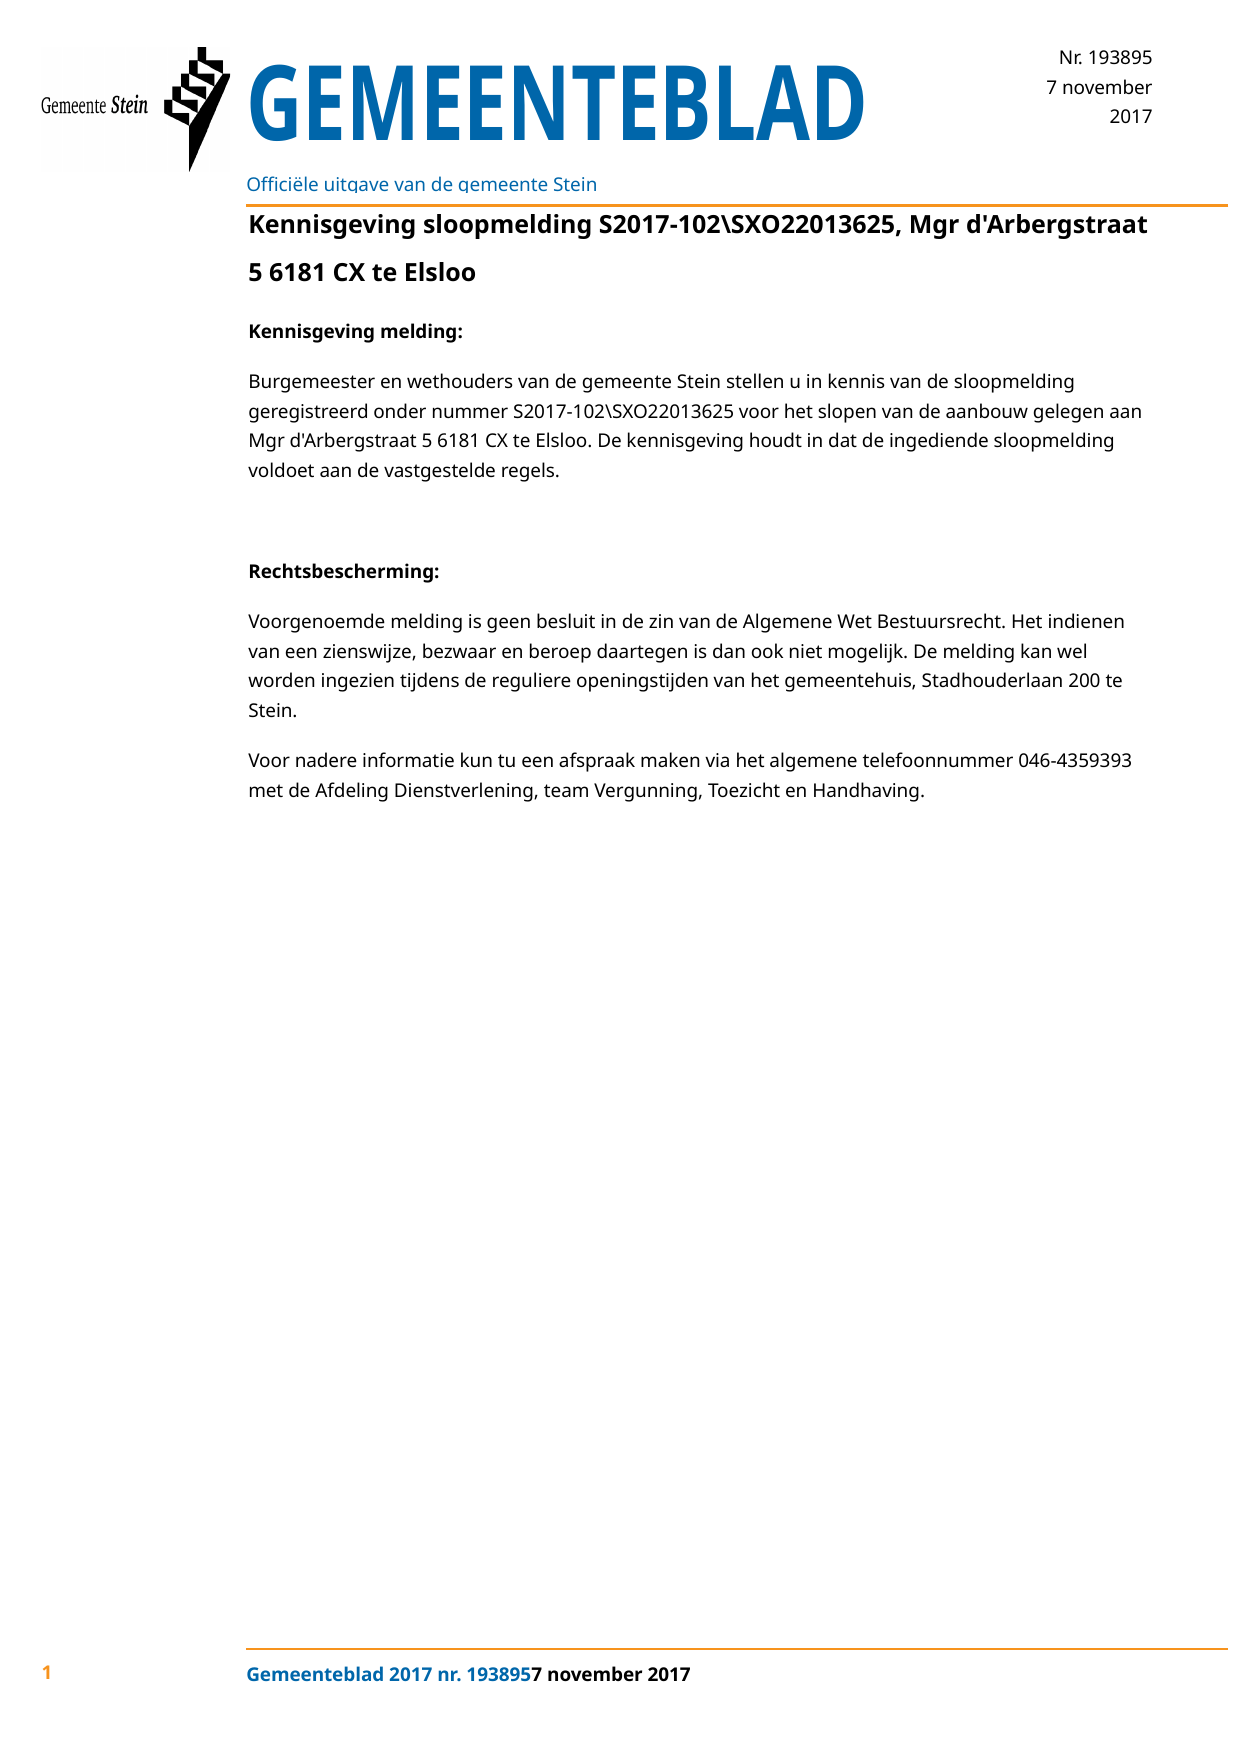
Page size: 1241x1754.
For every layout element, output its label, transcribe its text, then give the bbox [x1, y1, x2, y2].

text Voorgenoemde melding is geen besluit in de zin van de Algemene Wet Bestuursrecht. Het indienen van een zienswijze, bezwaar en beroep daartegen is dan ook niet mogelijk. De melding kan wel worden ingezien tijdens de reguliere openingstijden van het gemeentehuis, Stadhouderlaan 200 te Stein. [248, 608, 1152, 723]
text Burgemeester en wethouders van de gemeente Stein stellen u in kennis van de sloopmelding geregistreerd onder nummer S2017-102\SXO22013625 voor het slopen van de aanbouw gelegen aan Mgr d'Arbergstraat 5 6181 CX te Elsloo. De kennisgeving houdt in dat de ingediende sloopmelding voldoet aan de vastgestelde regels. [248, 368, 1152, 483]
text Kennisgeving sloopmelding S2017-102\SXO22013625, Mgr d'Arbergstraat 5 6181 CX te Elsloo [248, 207, 1152, 288]
text Voor nadere informatie kun tu een afspraak maken via het algemene telefoonnummer 046-4359393 met de Afdeling Dienstverlening, team Vergunning, Toezicht en Handhaving. [248, 747, 1152, 803]
picture [41, 47, 231, 172]
text Kennisgeving melding: [248, 318, 1152, 344]
text Rechtsbescherming: [248, 558, 1152, 584]
